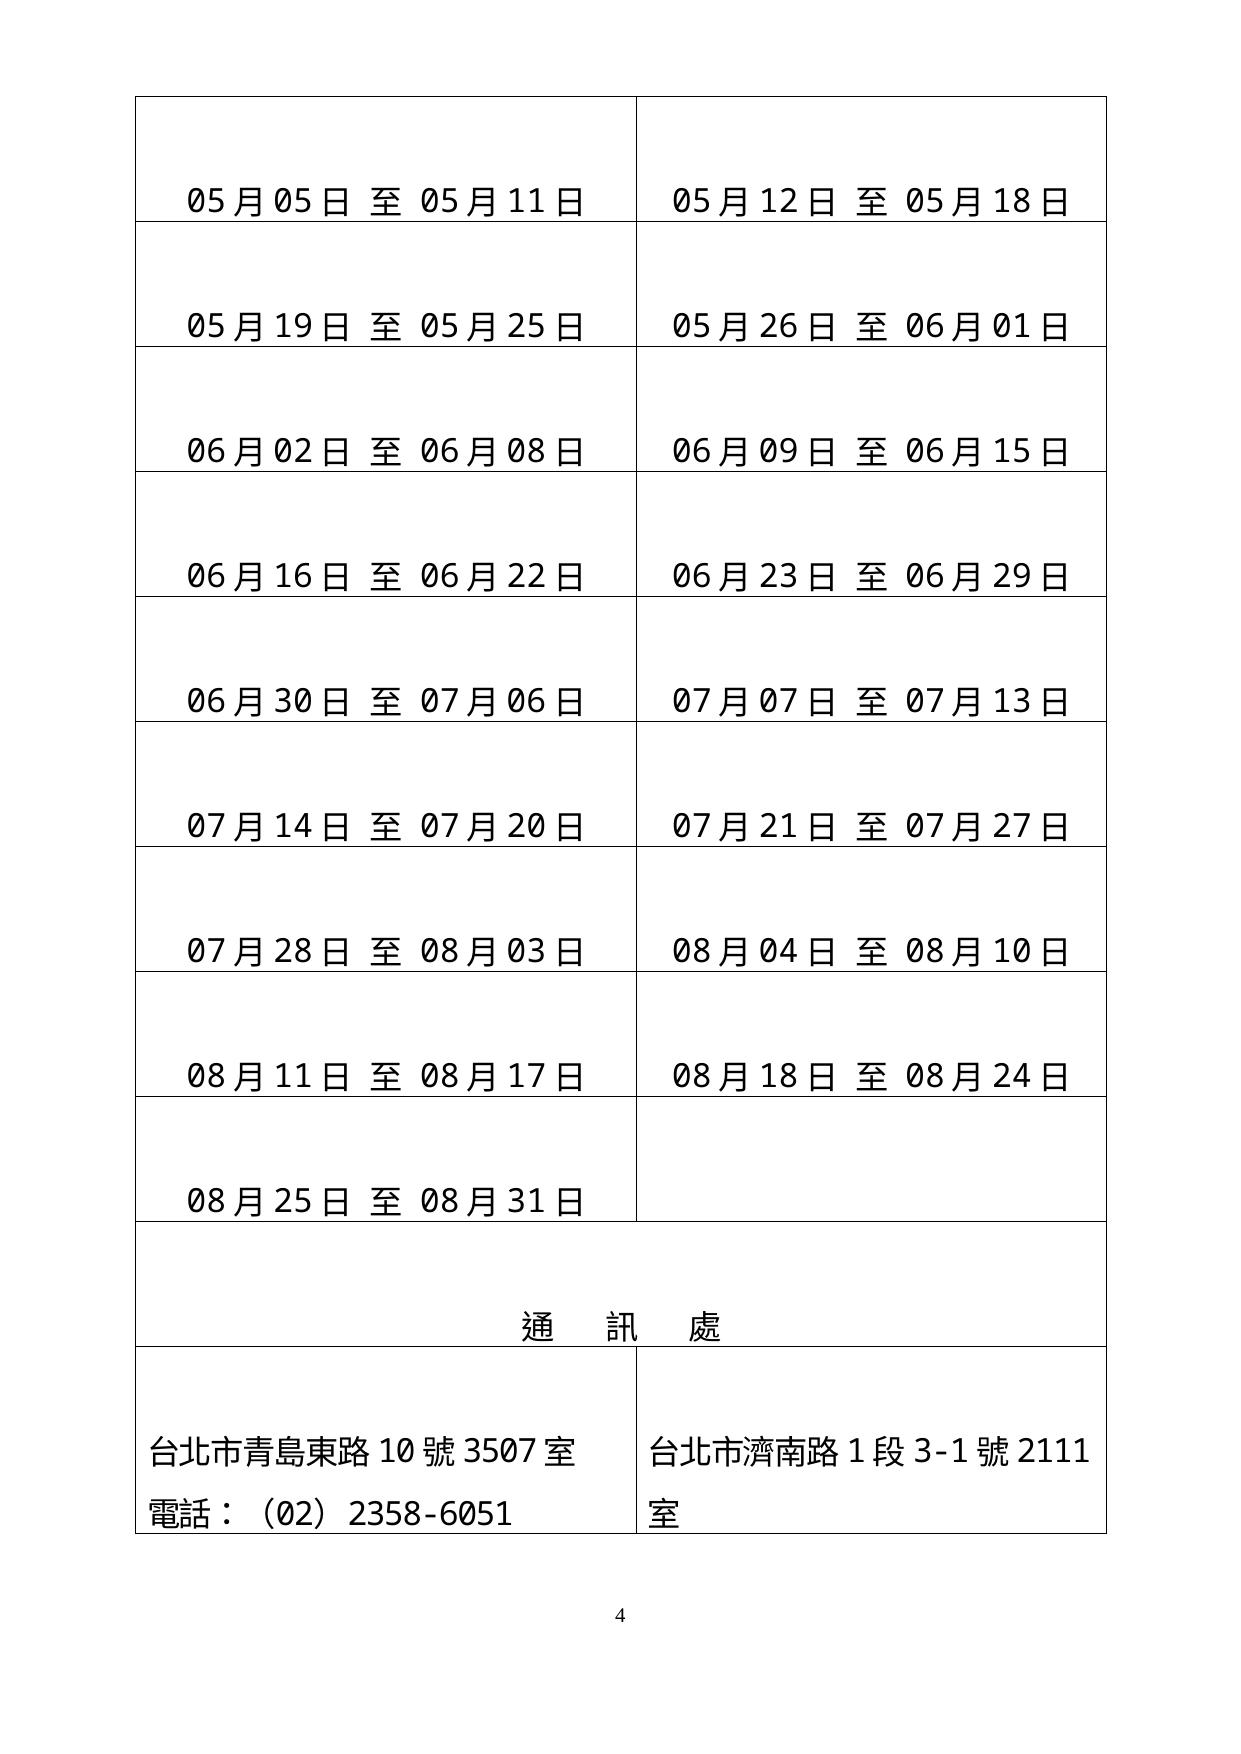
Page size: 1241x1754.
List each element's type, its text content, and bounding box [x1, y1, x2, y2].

table_cell 07月28日 至 08月03日 [136, 847, 636, 971]
table_cell 05月05日 至 05月11日 [136, 97, 636, 221]
table_cell 08月04日 至 08月10日 [637, 847, 1106, 971]
table_cell 05月12日 至 05月18日 [637, 97, 1106, 221]
table_cell 通 訊 處 [136, 1222, 1106, 1346]
table_cell 台北市濟南路1段3-1號2111室 [637, 1347, 1106, 1533]
table_cell 08月18日 至 08月24日 [637, 972, 1106, 1096]
table_cell 08月11日 至 08月17日 [136, 972, 636, 1096]
table_cell 06月23日 至 06月29日 [637, 472, 1106, 596]
table_cell 06月30日 至 07月06日 [136, 597, 636, 721]
table_cell 台北市青島東路10號3507室 電話：（02）2358-6051 [136, 1347, 636, 1533]
table_cell 08月25日 至 08月31日 [136, 1097, 636, 1221]
table_cell 07月07日 至 07月13日 [637, 597, 1106, 721]
table_cell 07月21日 至 07月27日 [637, 722, 1106, 846]
table_cell 05月19日 至 05月25日 [136, 222, 636, 346]
table_cell 06月02日 至 06月08日 [136, 347, 636, 471]
table_cell [637, 1097, 1106, 1221]
table_cell 06月09日 至 06月15日 [637, 347, 1106, 471]
table_cell 05月26日 至 06月01日 [637, 222, 1106, 346]
table_cell 06月16日 至 06月22日 [136, 472, 636, 596]
table_cell 07月14日 至 07月20日 [136, 722, 636, 846]
